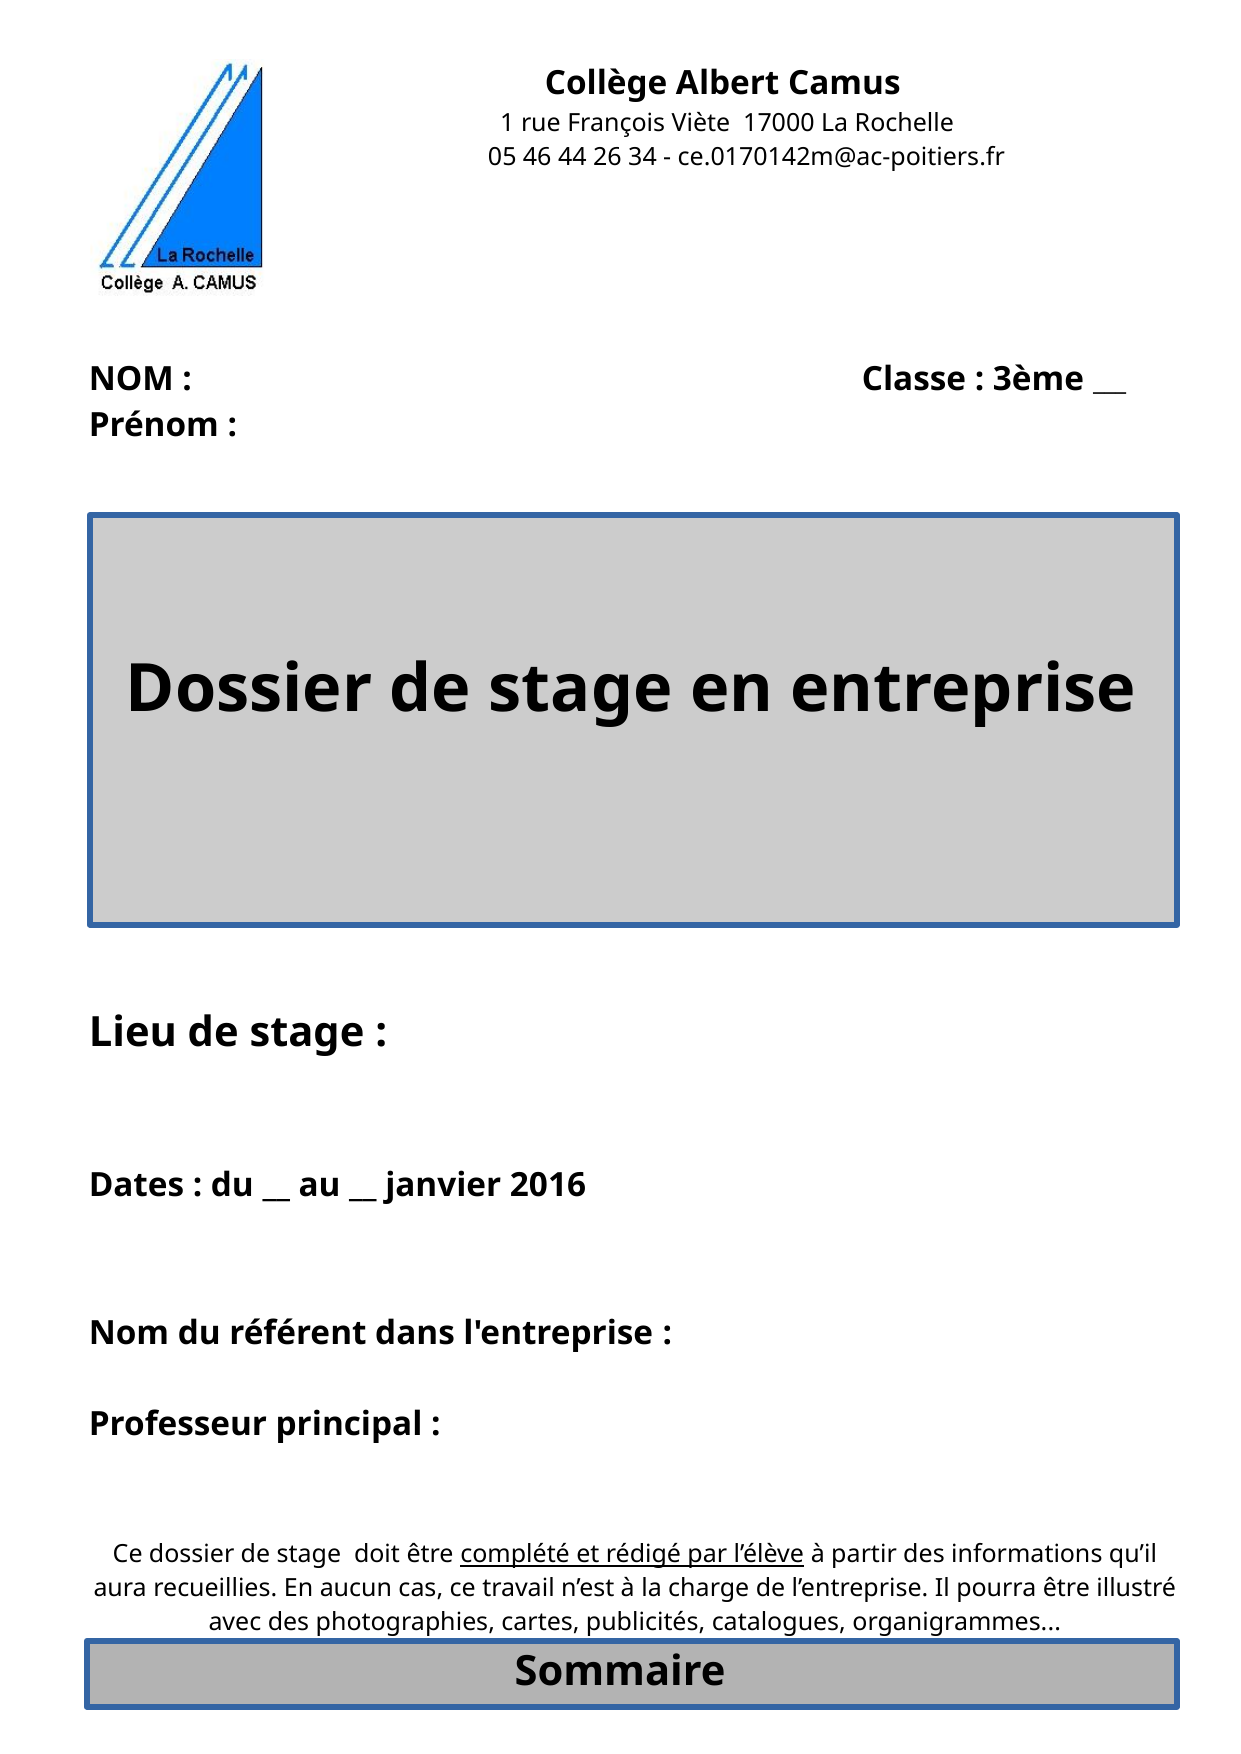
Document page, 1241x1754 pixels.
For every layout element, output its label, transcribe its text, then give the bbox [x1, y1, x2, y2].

picture [90, 59, 273, 296]
text Lieu de stage : [88, 1002, 1181, 1059]
text NOM : Classe : 3ème ___ [88, 355, 1181, 400]
text Collège Albert Camus [273, 59, 1181, 104]
text Prénom : [88, 400, 1181, 446]
text 1 rue François Viète 17000 La Rochelle [273, 104, 1181, 138]
text Professeur principal : [88, 1399, 1181, 1445]
text Ce dossier de stage doit être complété et rédigé par l’élève à partir des informations qu’il aura recueillies. En aucun cas, ce travail n’est à la charge de l’entreprise. Il pourra être illustré avec des photographies, cartes, publicités, catalogues, organigrammes... [88, 1536, 1181, 1638]
text 05 46 44 26 34 - ce.0170142m@ac-poitiers.fr [273, 138, 1181, 173]
text Dates : du __ au __ janvier 2016 [88, 1161, 1181, 1207]
text Nom du référent dans l'entreprise : [88, 1309, 1181, 1354]
